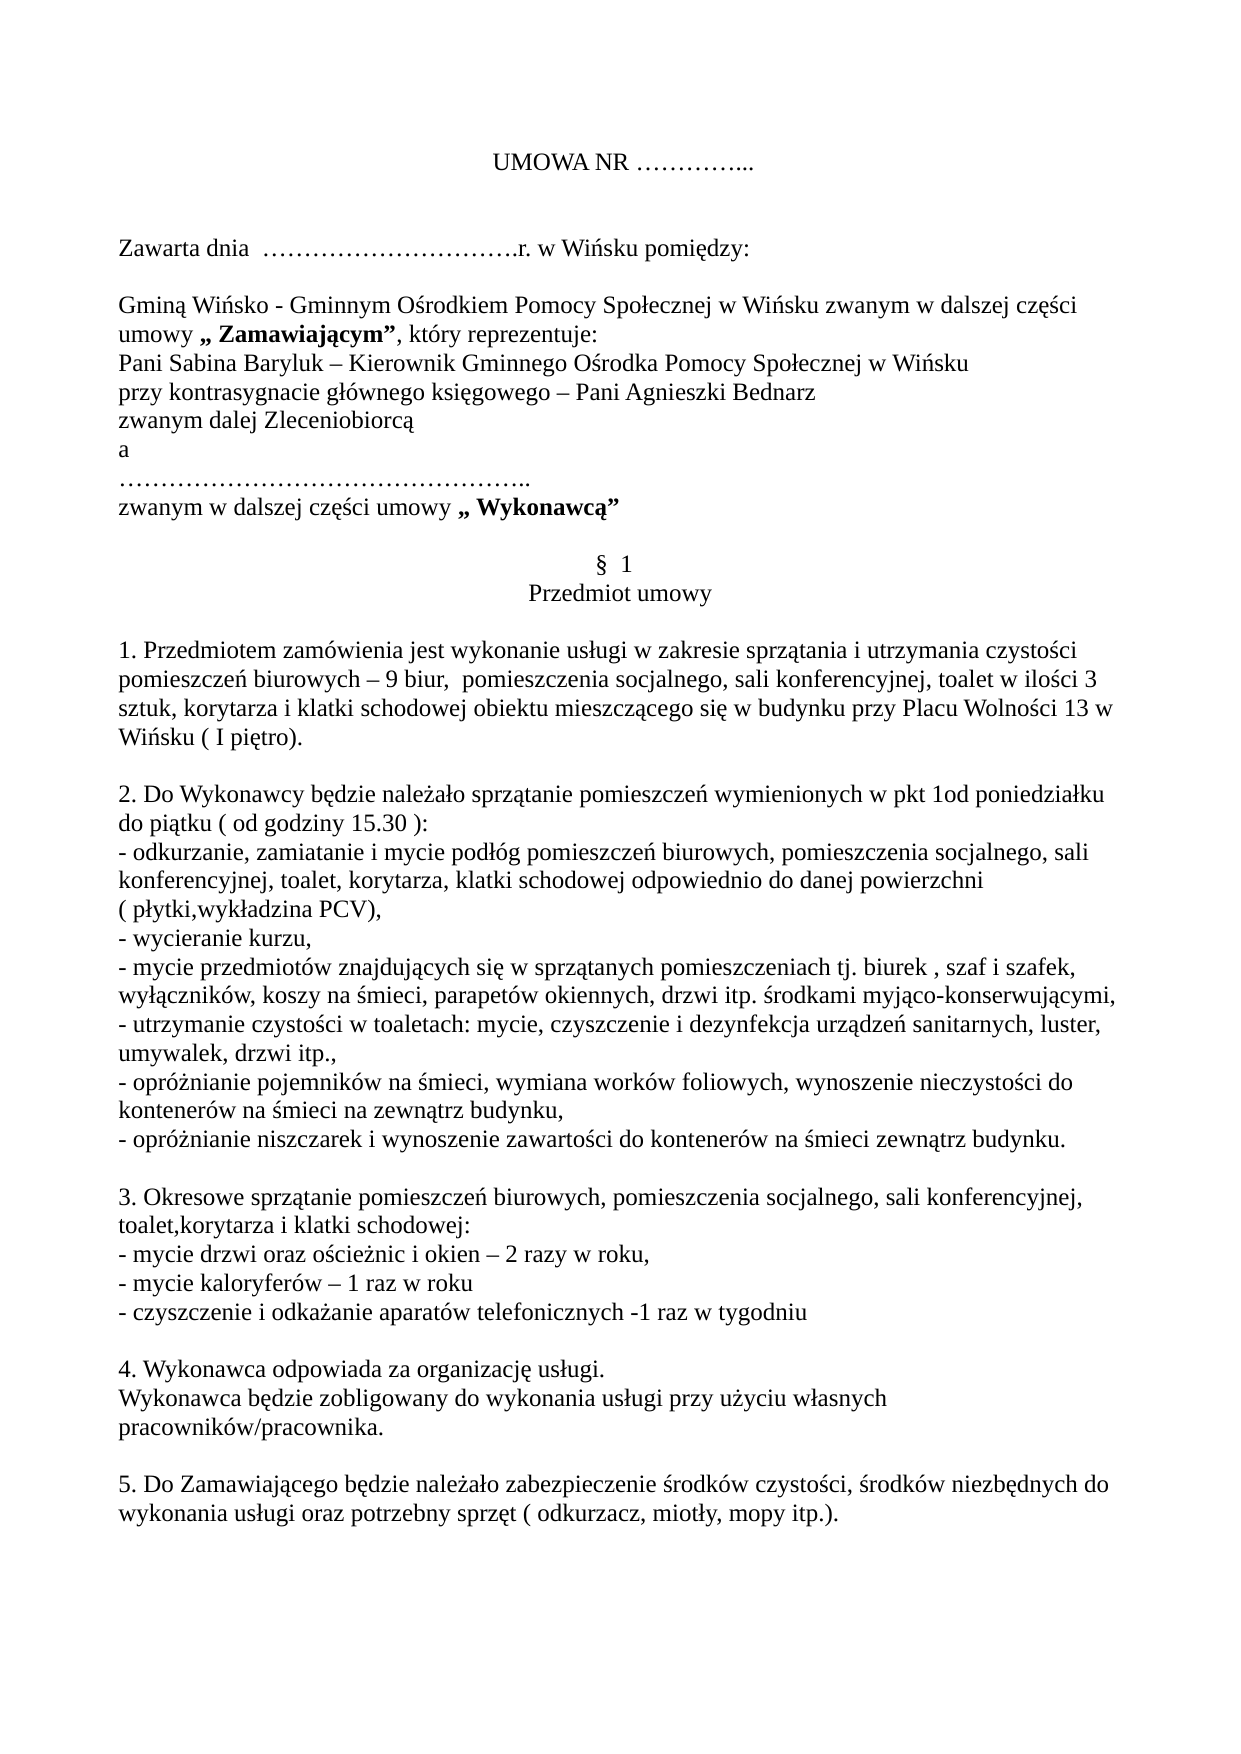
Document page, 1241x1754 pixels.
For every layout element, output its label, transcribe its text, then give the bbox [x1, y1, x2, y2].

text - utrzymanie czystości w toaletach: mycie, czyszczenie i dezynfekcja urządzeń sanitarnych, luster, umywalek, drzwi itp., [118, 1009, 1122, 1067]
text ………………………………………….. [118, 463, 1122, 492]
text Wykonawca będzie zobligowany do wykonania usługi przy użyciu własnych pracowników/pracownika. [118, 1383, 1122, 1441]
text zwanym w dalszej części umowy „ Wykonawcą” [118, 492, 1122, 521]
text Przedmiot umowy [118, 578, 1122, 607]
text - odkurzanie, zamiatanie i mycie podłóg pomieszczeń biurowych, pomieszczenia socjalnego, sali konferencyjnej, toalet, korytarza, klatki schodowej odpowiednio do danej powierzchni ( płytki,wykładzina PCV), [118, 837, 1122, 923]
text przy kontrasygnacie głównego księgowego – Pani Agnieszki Bednarz [118, 377, 1122, 406]
text - mycie drzwi oraz ościeżnic i okien – 2 razy w roku, [118, 1239, 1122, 1268]
text § 1 [118, 549, 1122, 578]
text zwanym dalej Zleceniobiorcą [118, 406, 1122, 434]
text - mycie kaloryferów – 1 raz w roku [118, 1268, 1122, 1297]
text - opróżnianie niszczarek i wynoszenie zawartości do kontenerów na śmieci zewnątrz budynku. [118, 1124, 1122, 1153]
text Gminą Wińsko - Gminnym Ośrodkiem Pomocy Społecznej w Wińsku zwanym w dalszej części umowy „ Zamawiającym”, który reprezentuje: [118, 291, 1122, 348]
text 5. Do Zamawiającego będzie należało zabezpieczenie środków czystości, środków niezbędnych do wykonania usługi oraz potrzebny sprzęt ( odkurzacz, miotły, mopy itp.). [118, 1469, 1122, 1527]
text - czyszczenie i odkażanie aparatów telefonicznych -1 raz w tygodniu [118, 1297, 1122, 1326]
text 4. Wykonawca odpowiada za organizację usługi. [118, 1354, 1122, 1383]
text - wycieranie kurzu, [118, 923, 1122, 952]
text - opróżnianie pojemników na śmieci, wymiana worków foliowych, wynoszenie nieczystości do kontenerów na śmieci na zewnątrz budynku, [118, 1067, 1122, 1124]
text 1. Przedmiotem zamówienia jest wykonanie usługi w zakresie sprzątania i utrzymania czystości pomieszczeń biurowych – 9 biur, pomieszczenia socjalnego, sali konferencyjnej, toalet w ilości 3 sztuk, korytarza i klatki schodowej obiektu mieszczącego się w budynku przy Placu Wolności 13 w Wińsku ( I piętro). [118, 636, 1122, 751]
text 3. Okresowe sprzątanie pomieszczeń biurowych, pomieszczenia socjalnego, sali konferencyjnej, toalet,korytarza i klatki schodowej: [118, 1182, 1122, 1239]
text a [118, 434, 1122, 463]
text UMOWA NR …………... [118, 147, 1122, 176]
text Zawarta dnia ………………………….r. w Wińsku pomiędzy: [118, 233, 1122, 262]
text Pani Sabina Baryluk – Kierownik Gminnego Ośrodka Pomocy Społecznej w Wińsku [118, 348, 1122, 377]
text - mycie przedmiotów znajdujących się w sprzątanych pomieszczeniach tj. biurek , szaf i szafek, wyłączników, koszy na śmieci, parapetów okiennych, drzwi itp. środkami myjąco-konserwującymi, [118, 952, 1122, 1009]
text 2. Do Wykonawcy będzie należało sprzątanie pomieszczeń wymienionych w pkt 1od poniedziałku do piątku ( od godziny 15.30 ): [118, 779, 1122, 837]
